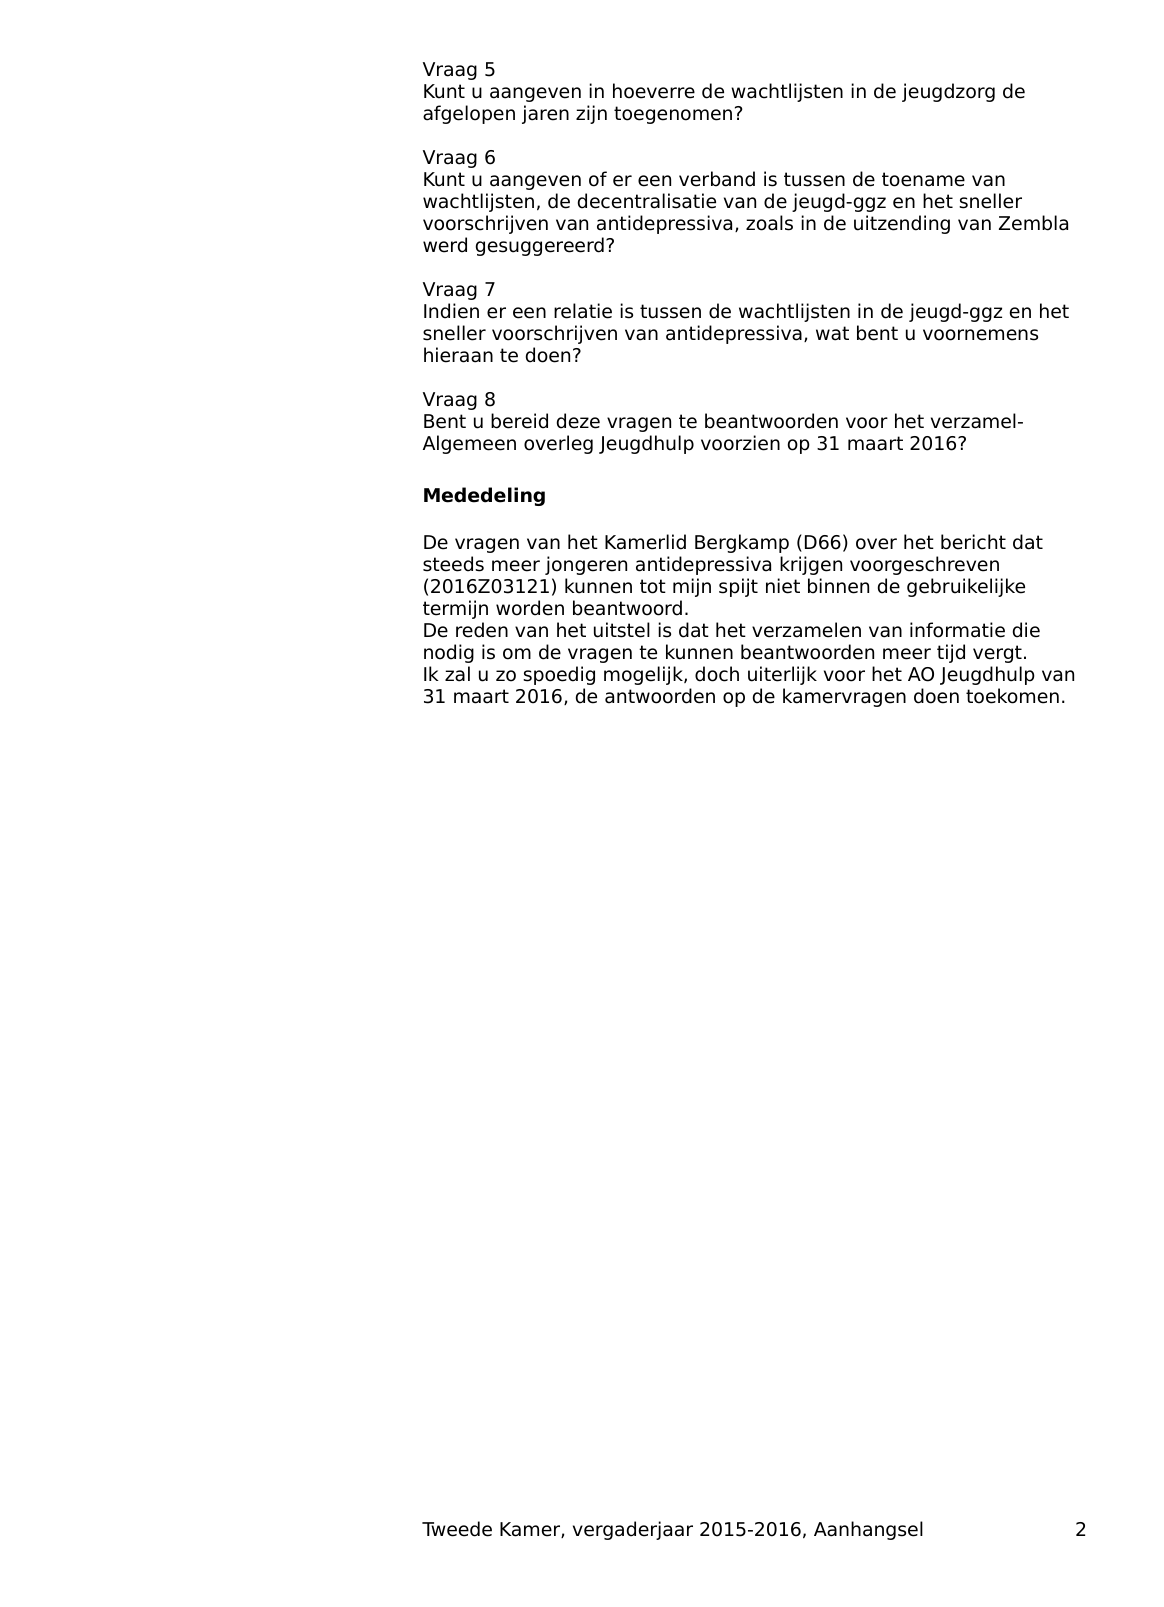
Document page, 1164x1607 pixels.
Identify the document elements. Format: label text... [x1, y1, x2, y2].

text Vraag 5 [422, 59, 1087, 81]
text Bent u bereid deze vragen te beantwoorden voor het verzamel-Algemeen overleg Jeugdhulp voorzien op 31 maart 2016? [422, 411, 1087, 455]
subtitle Mededeling [422, 485, 1087, 507]
text Vraag 6 [422, 147, 1087, 169]
text Indien er een relatie is tussen de wachtlijsten in de jeugd-ggz en het sneller voorschrijven van antidepressiva, wat bent u voornemens hieraan te doen? [422, 301, 1087, 367]
text De vragen van het Kamerlid Bergkamp (D66) over het bericht dat steeds meer jongeren antidepressiva krijgen voorgeschreven (2016Z03121) kunnen tot mijn spijt niet binnen de gebruikelijke termijn worden beantwoord. [422, 532, 1087, 620]
text Kunt u aangeven in hoeverre de wachtlijsten in de jeugdzorg de afgelopen jaren zijn toegenomen? [422, 81, 1087, 125]
text Vraag 7 [422, 279, 1087, 301]
text De reden van het uitstel is dat het verzamelen van informatie die nodig is om de vragen te kunnen beantwoorden meer tijd vergt. [422, 620, 1087, 664]
text Kunt u aangeven of er een verband is tussen de toename van wachtlijsten, de decentralisatie van de jeugd-ggz en het sneller voorschrijven van antidepressiva, zoals in de uitzending van Zembla werd gesuggereerd? [422, 169, 1087, 257]
text Ik zal u zo spoedig mogelijk, doch uiterlijk voor het AO Jeugdhulp van 31 maart 2016, de antwoorden op de kamervragen doen toekomen. [422, 664, 1087, 708]
text Vraag 8 [422, 389, 1087, 411]
